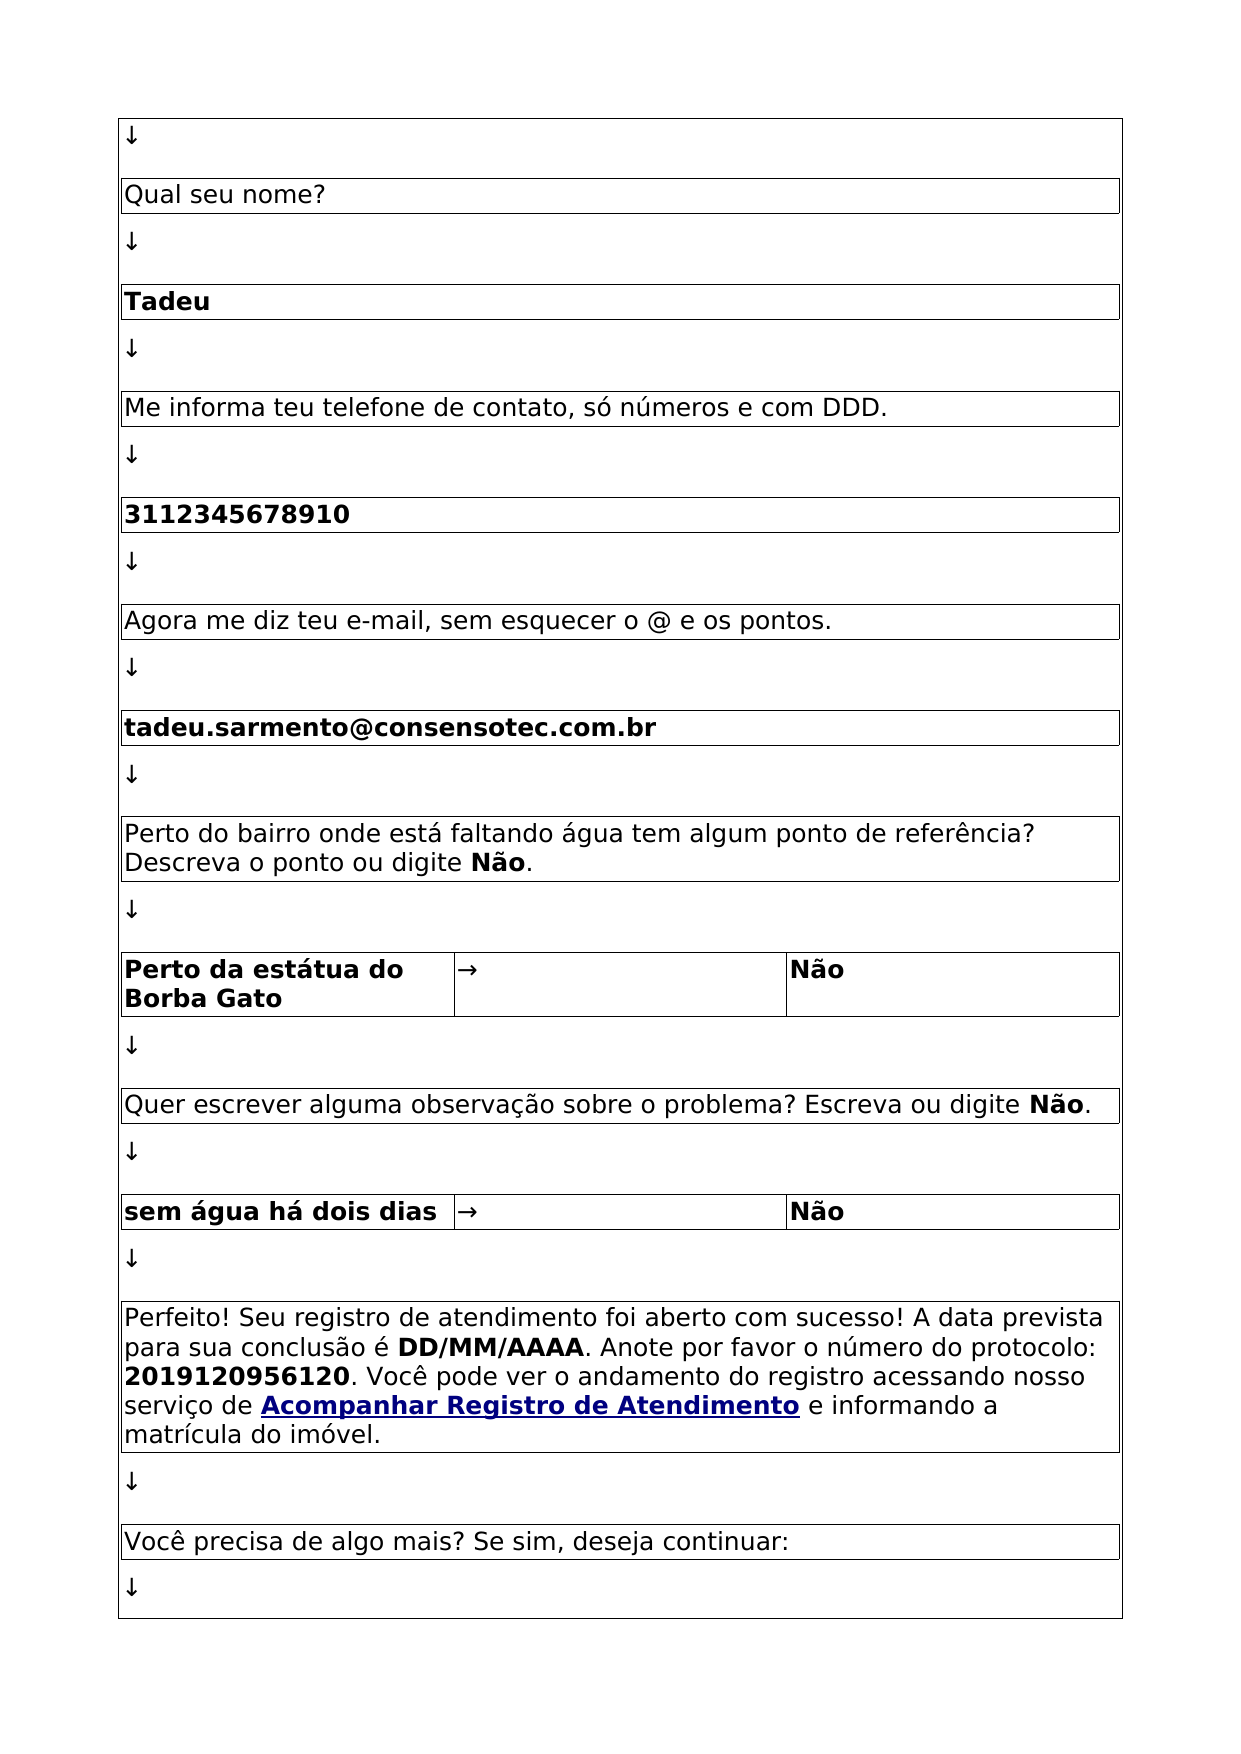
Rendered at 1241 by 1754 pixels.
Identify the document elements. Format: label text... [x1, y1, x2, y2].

table_header 3112345678910 [122, 498, 1119, 532]
table_header Agora me diz teu e-mail, sem esquecer o @ e os pontos. [122, 605, 1119, 638]
table_header → [455, 1195, 786, 1229]
table_header Perto da estátua do Borba Gato [122, 953, 454, 1016]
table_header Tadeu [122, 285, 1119, 319]
table_header Perfeito! Seu registro de atendimento foi aberto com sucesso! A data prevista para sua conclusão é DD/MM/AAAA. Anote por favor o número do protocolo: 2019120956120. Você pode ver o andamento do registro acessando nosso serviço de Acompanhar Registro de Atendimento e informando a matrícula do imóvel. [122, 1302, 1119, 1452]
table_header Qual seu nome? [122, 179, 1119, 213]
table_header Não [787, 1195, 1119, 1229]
table_header Quer escrever alguma observação sobre o problema? Escreva ou digite Não. [122, 1089, 1119, 1123]
table_header Me informa teu telefone de contato, só números e com DDD. [122, 392, 1119, 426]
table_header Não [787, 953, 1119, 1016]
table_header Perto do bairro onde está faltando água tem algum ponto de referência? Descreva o ponto ou digite Não. [122, 817, 1119, 881]
table_header ↓ ↓ ↓ ↓ ↓ ↓ ↓ ↓ ↓ ↓ ↓ ↓ ↓ [119, 119, 1122, 1618]
table_header Você precisa de algo mais? Se sim, deseja continuar: [122, 1525, 1119, 1559]
table_header sem água há dois dias [122, 1195, 454, 1229]
table_header → [455, 953, 786, 1016]
table_header tadeu.sarmento@consensotec.com.br [122, 711, 1119, 745]
